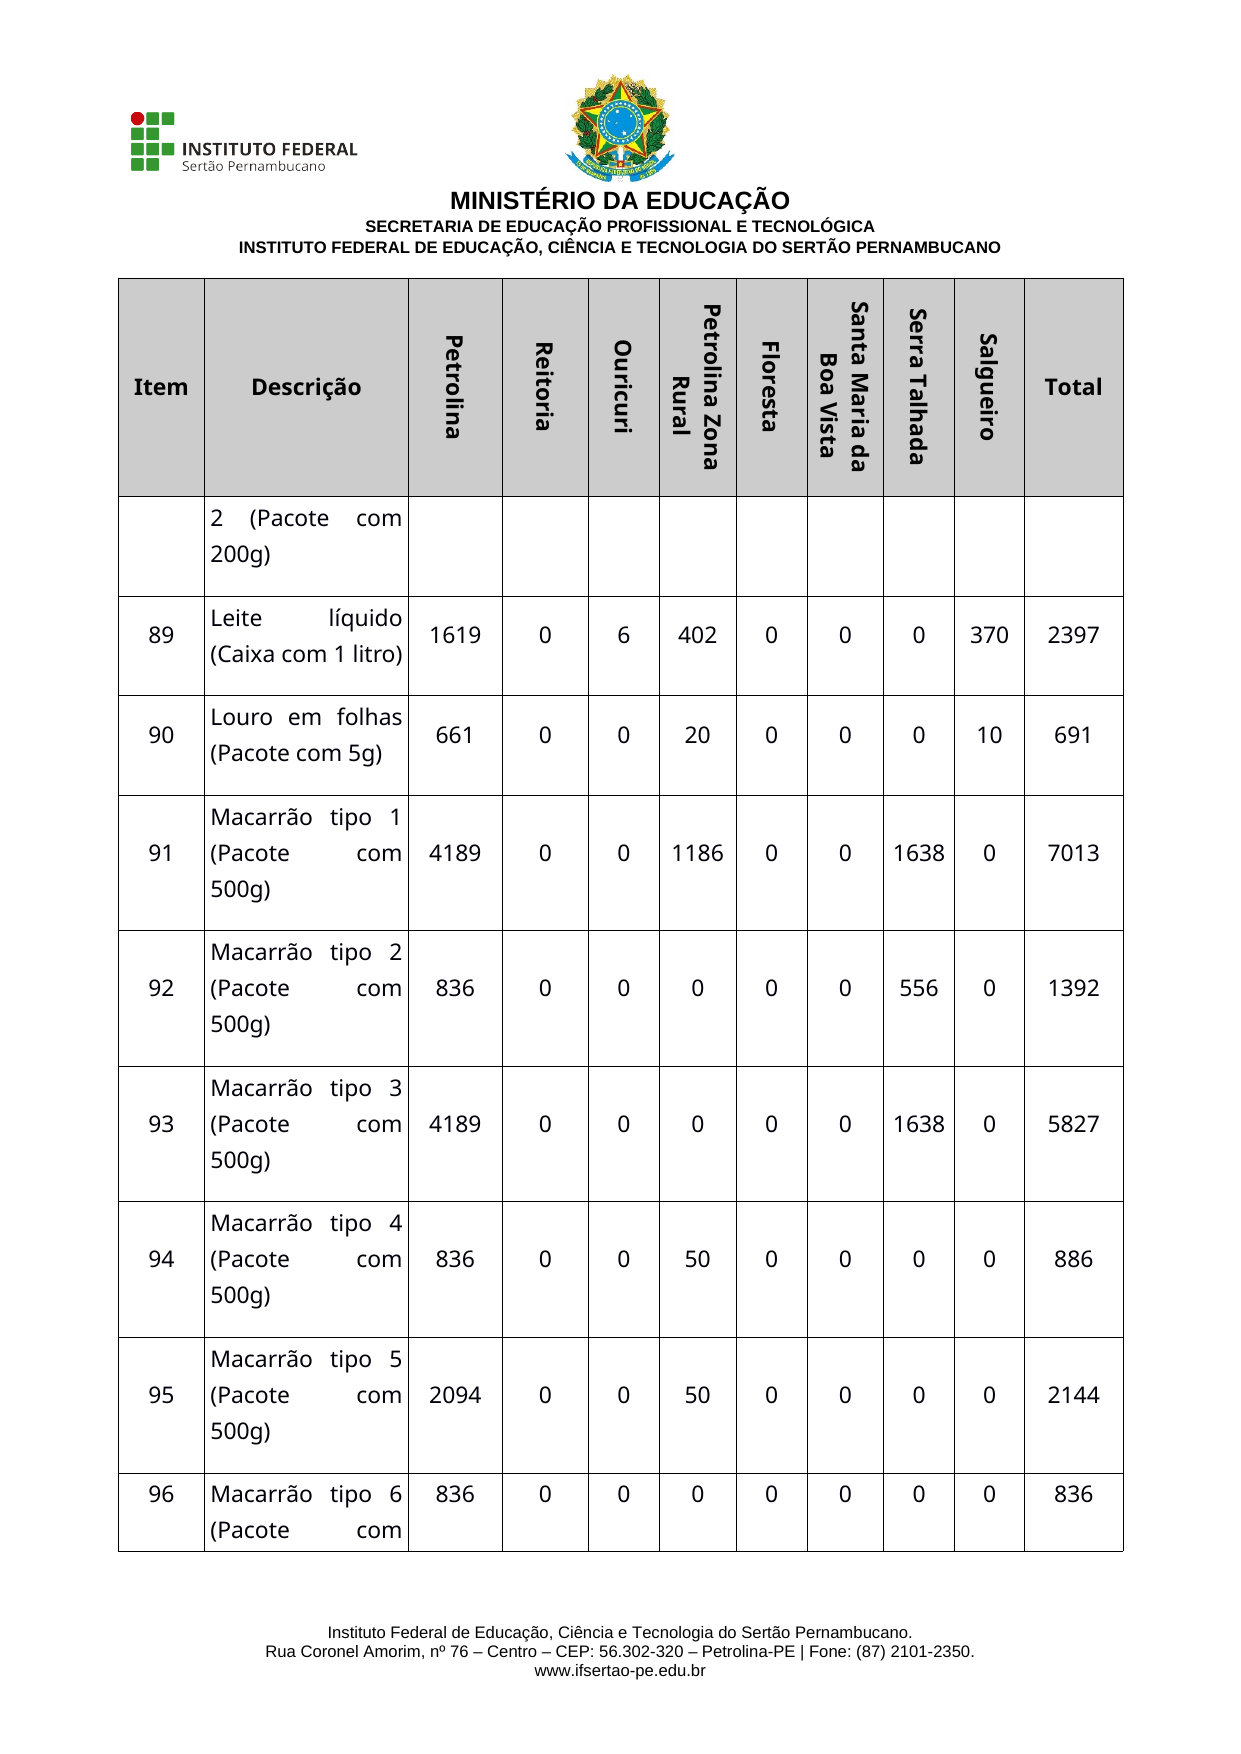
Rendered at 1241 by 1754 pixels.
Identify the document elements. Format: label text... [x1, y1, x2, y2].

table_cell 0 [737, 696, 807, 795]
table_cell 402 [660, 597, 736, 695]
table_cell 2397 [1025, 597, 1123, 695]
table_cell 0 [737, 931, 807, 1066]
table_cell 50 [660, 1338, 736, 1472]
table_cell Leite líquido (Caixa com 1 litro) [205, 597, 408, 695]
table_cell 0 [737, 1067, 807, 1201]
table_cell 0 [955, 796, 1024, 930]
table_cell 0 [503, 796, 588, 930]
table_cell 0 [503, 597, 588, 695]
table_cell 0 [955, 1474, 1024, 1551]
table_cell 2094 [409, 1338, 502, 1472]
picture [565, 74, 675, 182]
table_cell 1638 [884, 1067, 954, 1201]
table_header Item [119, 279, 204, 496]
table_cell Louro em folhas (Pacote com 5g) [205, 696, 408, 795]
table_cell 661 [409, 696, 502, 795]
table_cell 0 [884, 597, 954, 695]
table_cell 0 [884, 1474, 954, 1551]
table_cell 0 [589, 1338, 659, 1472]
table_cell 93 [119, 1067, 204, 1201]
table_cell [119, 497, 204, 596]
table_cell Macarrão tipo 5 (Pacote com 500g) [205, 1338, 408, 1472]
table_cell 0 [660, 1474, 736, 1551]
table_cell 5827 [1025, 1067, 1123, 1201]
table_cell [1025, 497, 1123, 596]
picture [130, 112, 358, 171]
table_cell 0 [884, 1202, 954, 1337]
table_cell 0 [808, 1067, 883, 1201]
table_cell 0 [503, 931, 588, 1066]
table_cell 556 [884, 931, 954, 1066]
table_cell 90 [119, 696, 204, 795]
table_cell 89 [119, 597, 204, 695]
table_cell [503, 497, 588, 596]
table_cell 836 [409, 931, 502, 1066]
table_header Floresta [737, 279, 807, 496]
table_cell 0 [808, 1338, 883, 1472]
table_cell 0 [955, 931, 1024, 1066]
table_cell 4189 [409, 1067, 502, 1201]
table_cell 0 [503, 1474, 588, 1551]
table_cell 92 [119, 931, 204, 1066]
table_cell 836 [409, 1474, 502, 1551]
table_header Santa Maria da Boa Vista [808, 279, 883, 496]
table_cell 0 [737, 796, 807, 930]
table_cell 91 [119, 796, 204, 930]
table_cell 0 [808, 1474, 883, 1551]
table_cell 0 [737, 1202, 807, 1337]
table_header Ouricuri [589, 279, 659, 496]
table_cell 95 [119, 1338, 204, 1472]
table_cell 0 [589, 1474, 659, 1551]
table_header Descrição [205, 279, 408, 496]
table_cell 0 [884, 1338, 954, 1472]
table_cell 836 [1025, 1474, 1123, 1551]
table_cell 1392 [1025, 931, 1123, 1066]
table_cell 0 [808, 597, 883, 695]
table_cell Macarrão tipo 3 (Pacote com 500g) [205, 1067, 408, 1201]
table_cell 0 [589, 1067, 659, 1201]
table_cell 0 [808, 696, 883, 795]
table_cell [589, 497, 659, 596]
table_cell 7013 [1025, 796, 1123, 930]
table_cell 0 [737, 1338, 807, 1472]
table_cell 0 [503, 696, 588, 795]
table_cell 0 [808, 1202, 883, 1337]
table_header Total [1025, 279, 1123, 496]
table_cell 1638 [884, 796, 954, 930]
table_cell 94 [119, 1202, 204, 1337]
table_cell 0 [503, 1202, 588, 1337]
table_cell Macarrão tipo 2 (Pacote com 500g) [205, 931, 408, 1066]
table_cell 691 [1025, 696, 1123, 795]
table_cell 0 [660, 931, 736, 1066]
table_cell 1186 [660, 796, 736, 930]
table_header Salgueiro [955, 279, 1024, 496]
table_header Petrolina [409, 279, 502, 496]
table_cell 0 [503, 1067, 588, 1201]
table_header Reitoria [503, 279, 588, 496]
table_cell 0 [589, 1202, 659, 1337]
table_cell [409, 497, 502, 596]
table_cell Macarrão tipo 6 (Pacote com [205, 1474, 408, 1551]
table_cell 0 [503, 1338, 588, 1472]
table_cell 0 [737, 1474, 807, 1551]
table_cell 0 [589, 696, 659, 795]
table_cell [737, 497, 807, 596]
table_cell 20 [660, 696, 736, 795]
table_cell 0 [955, 1338, 1024, 1472]
table_cell 0 [589, 931, 659, 1066]
table_cell 0 [808, 931, 883, 1066]
table_cell 1619 [409, 597, 502, 695]
table_cell [660, 497, 736, 596]
table_cell 4189 [409, 796, 502, 930]
table_cell 10 [955, 696, 1024, 795]
table_cell 0 [660, 1067, 736, 1201]
table_cell Macarrão tipo 1 (Pacote com 500g) [205, 796, 408, 930]
table_cell 2 (Pacote com 200g) [205, 497, 408, 596]
table_cell [884, 497, 954, 596]
table_cell 6 [589, 597, 659, 695]
table_cell [955, 497, 1024, 596]
table_cell 836 [409, 1202, 502, 1337]
table_cell 370 [955, 597, 1024, 695]
table_cell 50 [660, 1202, 736, 1337]
table_cell [808, 497, 883, 596]
table_cell 0 [955, 1202, 1024, 1337]
table_cell 886 [1025, 1202, 1123, 1337]
table_cell 0 [884, 696, 954, 795]
table_cell 0 [589, 796, 659, 930]
table_header Serra Talhada [884, 279, 954, 496]
table_cell 0 [955, 1067, 1024, 1201]
table_cell Macarrão tipo 4 (Pacote com 500g) [205, 1202, 408, 1337]
table_cell 0 [737, 597, 807, 695]
table_cell 0 [808, 796, 883, 930]
table_cell 2144 [1025, 1338, 1123, 1472]
table_cell 96 [119, 1474, 204, 1551]
table_header Petrolina Zona Rural [660, 279, 736, 496]
